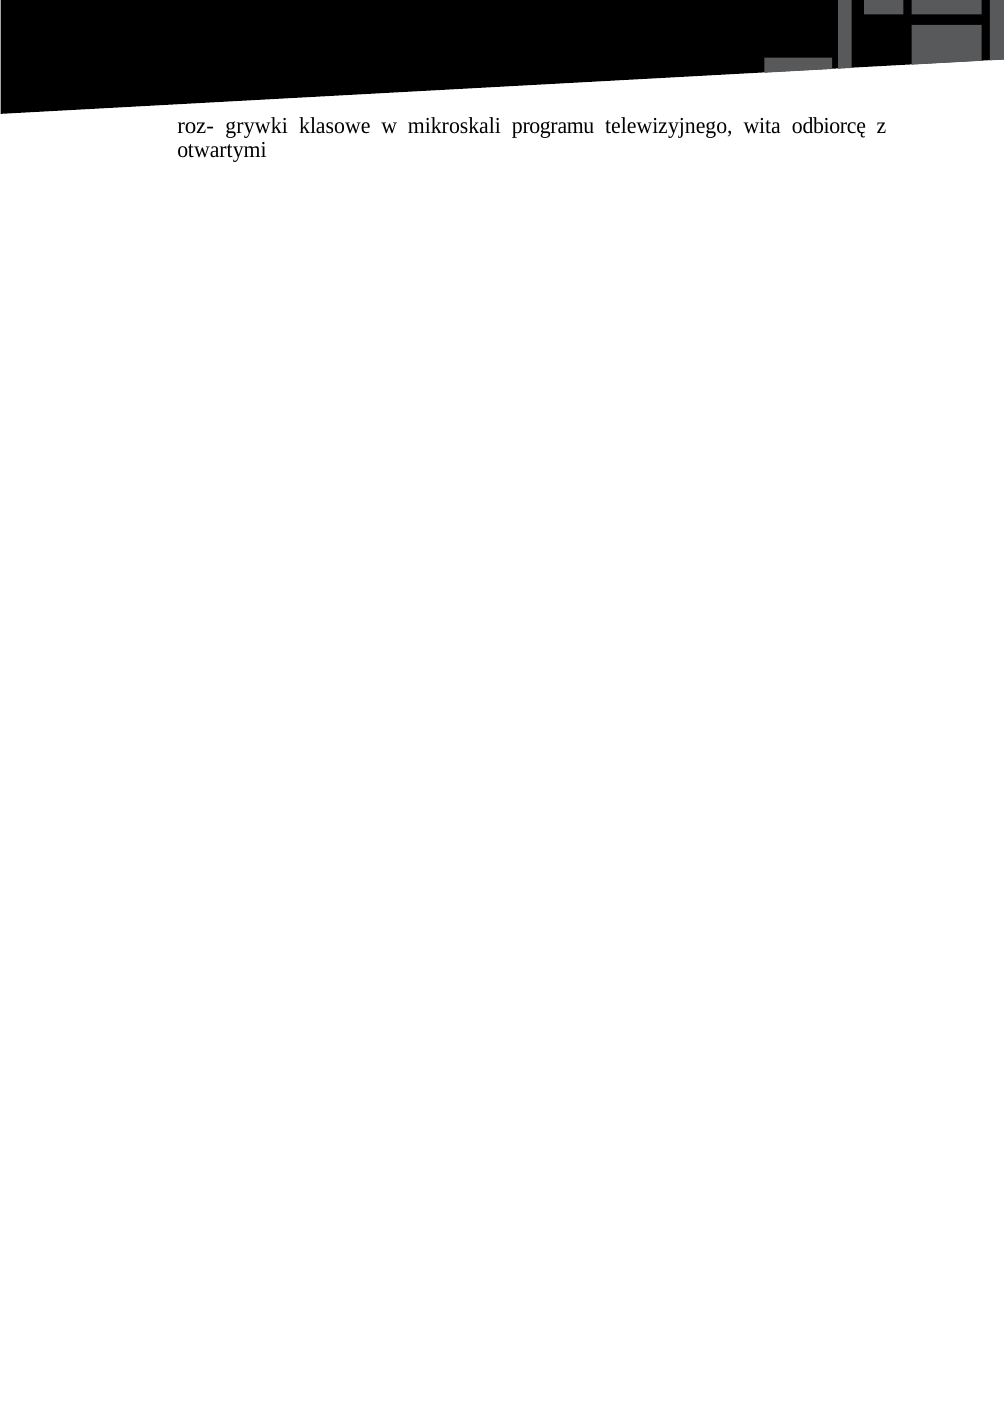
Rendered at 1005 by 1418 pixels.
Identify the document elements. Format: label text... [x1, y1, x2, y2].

text roz- grywki klasowe w mikroskali programu telewizyjnego, wita odbiorcę z otwartymi [177, 114, 886, 162]
